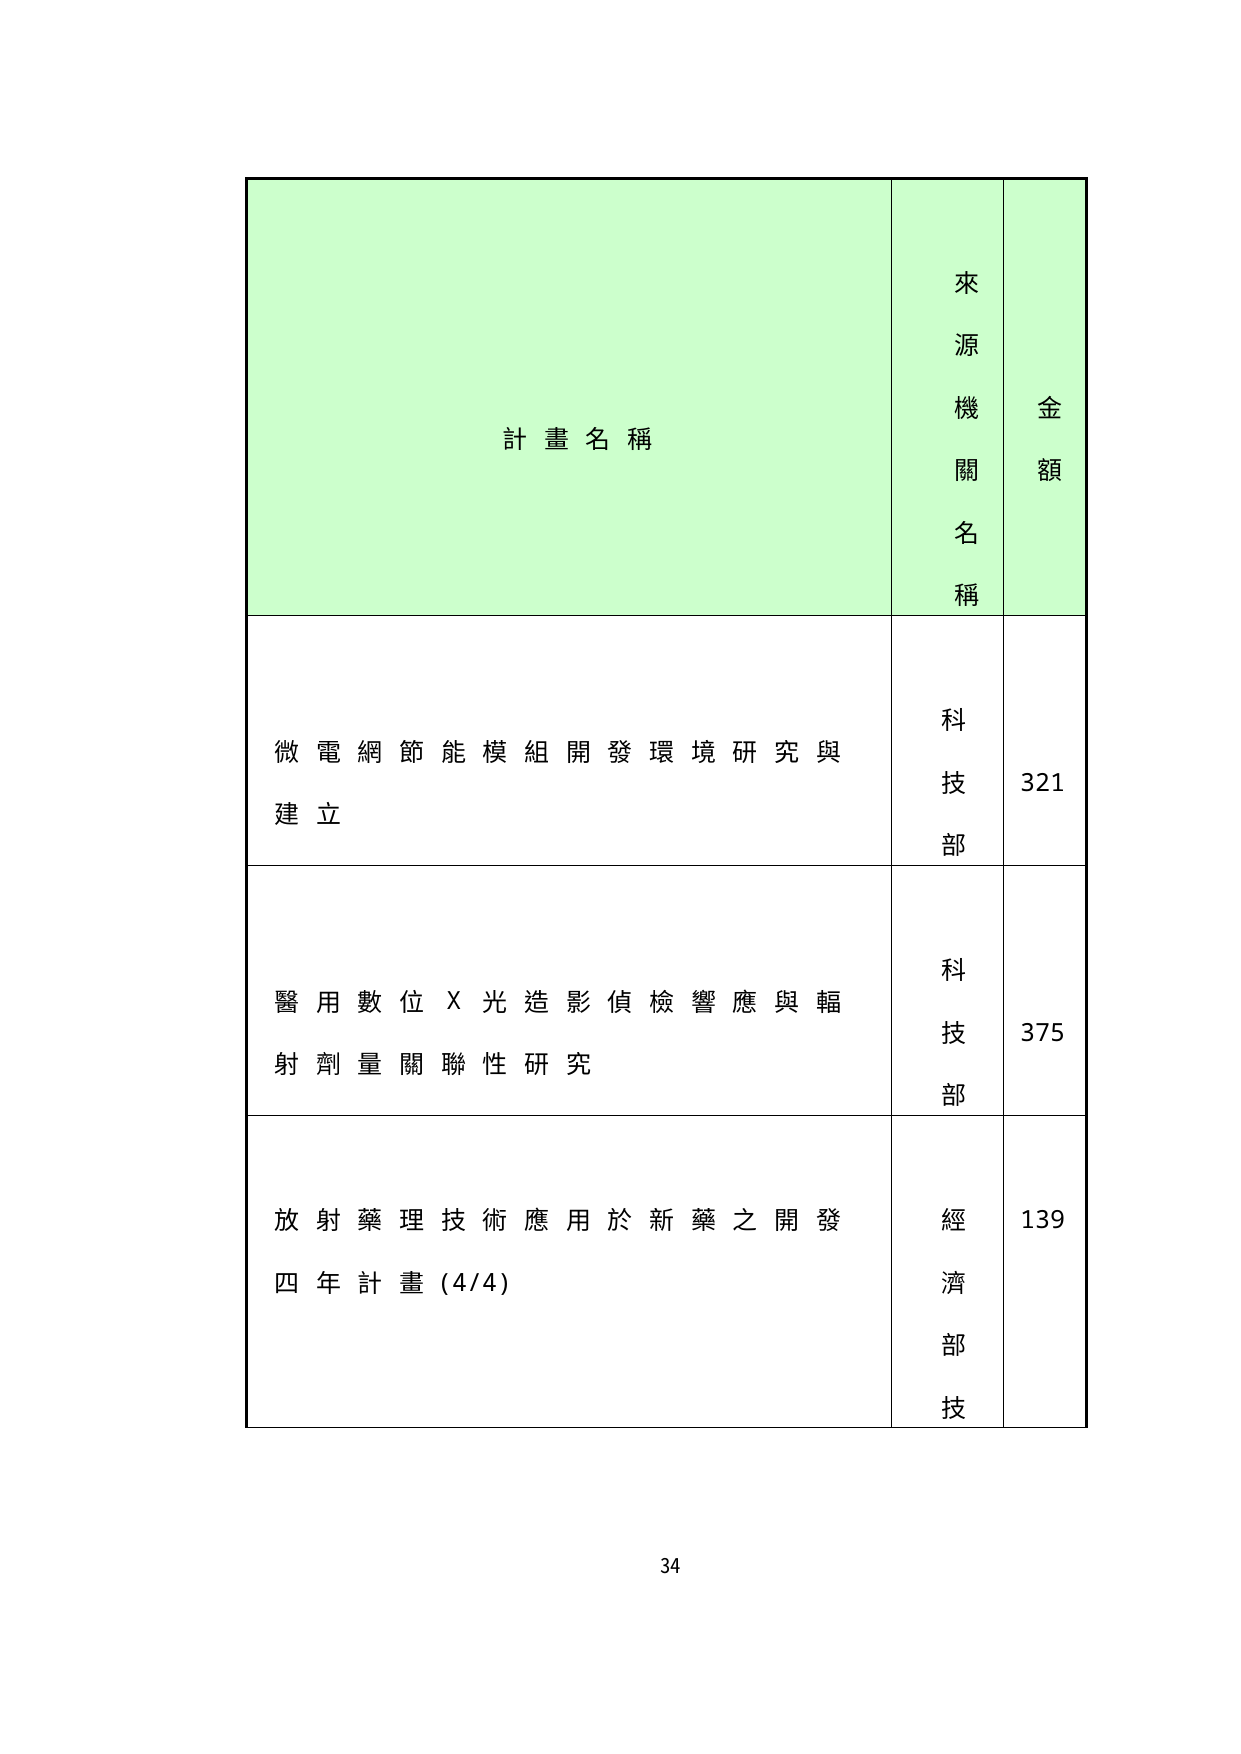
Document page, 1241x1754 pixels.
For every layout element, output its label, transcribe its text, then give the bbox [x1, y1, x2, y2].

table_cell 科技部 [892, 616, 1003, 865]
table_cell 375 [1004, 866, 1085, 1115]
table_cell 微電網節能模組開發環境研究與建立 [248, 616, 891, 865]
table_cell 醫用數位X光造影偵檢響應與輻射劑量關聯性研究 [248, 866, 891, 1115]
table_cell 321 [1004, 616, 1085, 865]
table_header 金額 [1004, 180, 1085, 615]
table_header 來源機關名稱 [892, 180, 1003, 615]
table_header 計畫名稱 [248, 180, 891, 615]
table_cell 科技部 [892, 866, 1003, 1115]
table_cell 經濟部 技 [892, 1116, 1003, 1427]
table_cell 放射藥理技術應用於新藥之開發四年計畫(4/4) [248, 1116, 891, 1427]
table_cell 139 [1004, 1116, 1085, 1427]
